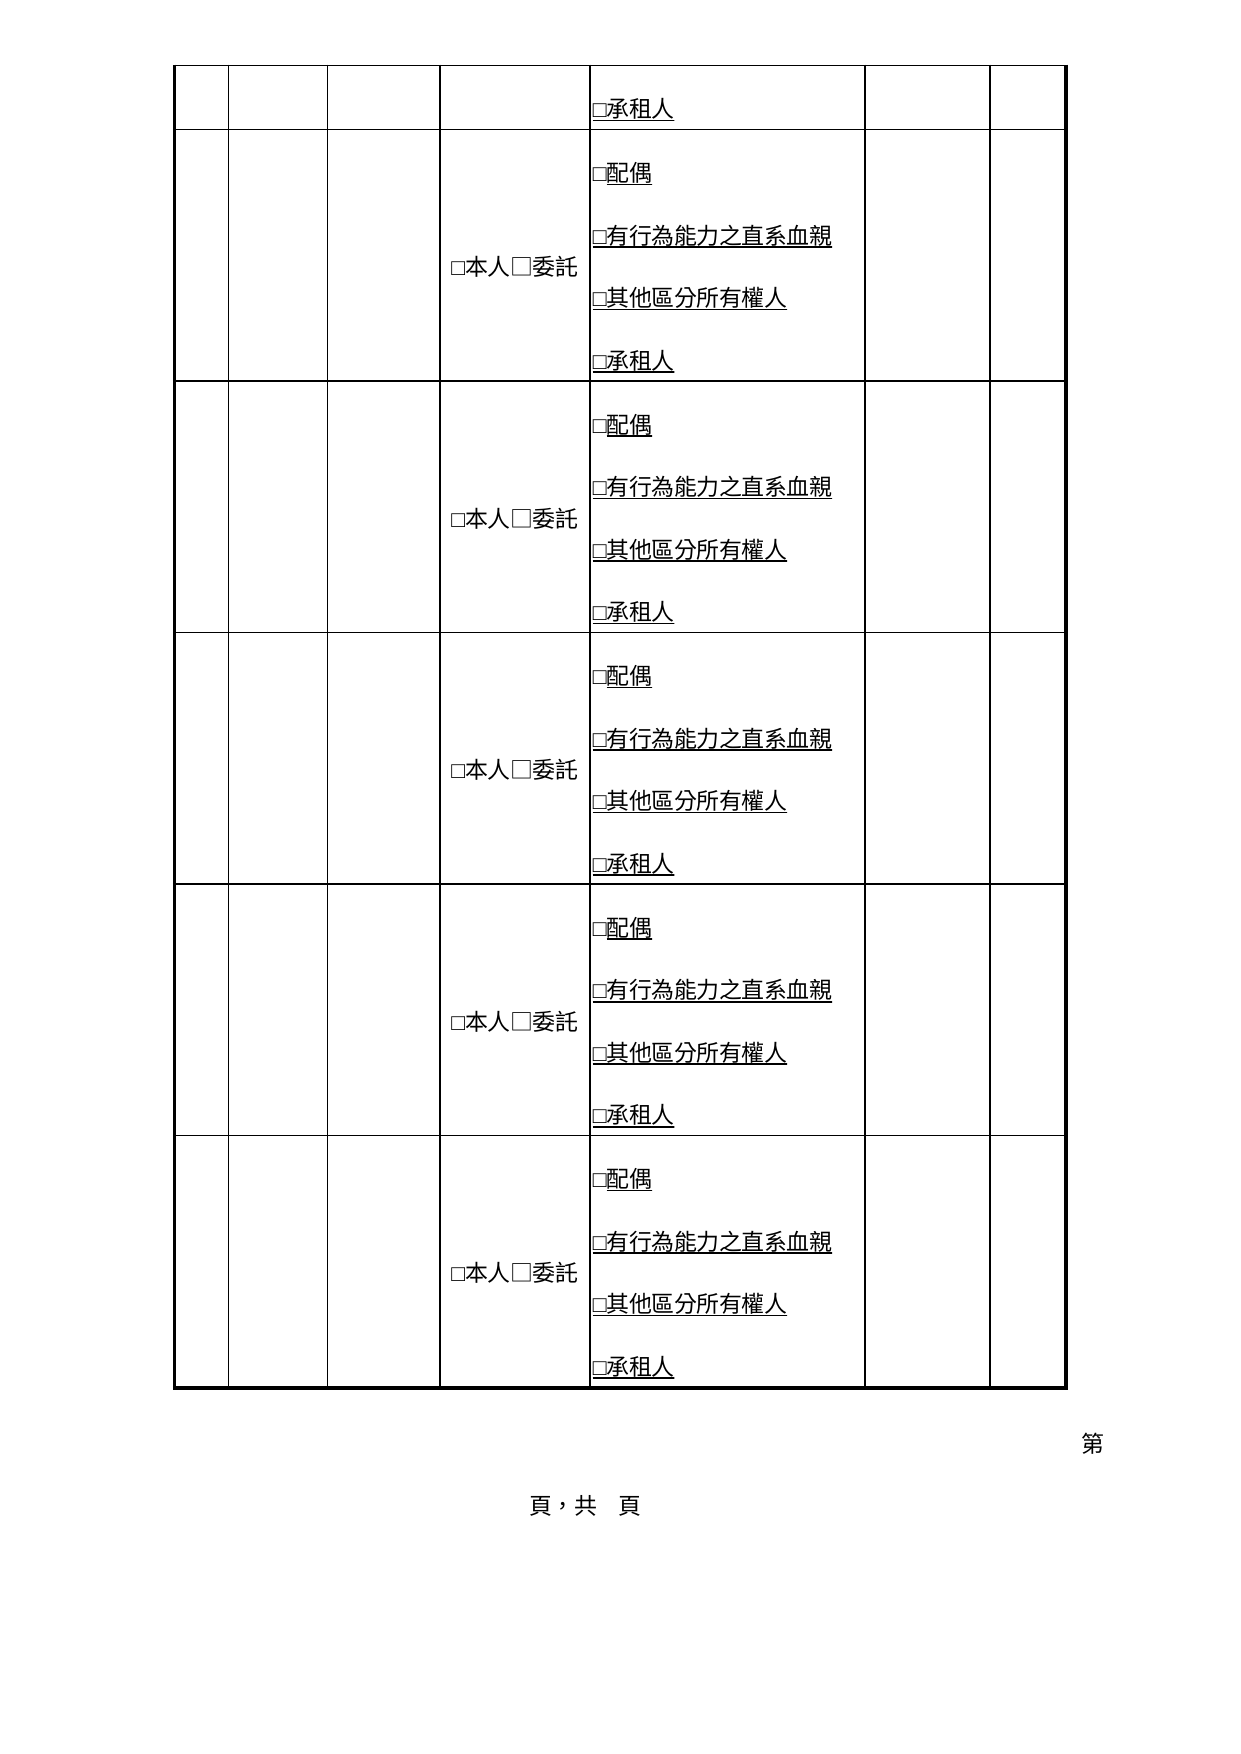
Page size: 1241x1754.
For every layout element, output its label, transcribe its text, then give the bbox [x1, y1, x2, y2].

table_cell [328, 1136, 439, 1386]
table_cell [991, 130, 1064, 380]
table_cell [328, 633, 439, 883]
table_cell [229, 885, 327, 1135]
table_cell □配偶 □有行為能力之直系血親 □其他區分所有權人 □承租人 [591, 130, 864, 380]
table_cell □本人□委託 [441, 382, 589, 632]
table_cell [328, 66, 439, 128]
text 第 頁，共 頁 [59, 1401, 1112, 1526]
table_cell [991, 633, 1064, 883]
table_cell [991, 66, 1064, 128]
table_cell [328, 130, 439, 380]
table_cell □本人□委託 [441, 130, 589, 380]
table_cell [991, 382, 1064, 632]
table_cell [176, 885, 228, 1135]
table_cell [176, 66, 228, 128]
table_cell [229, 633, 327, 883]
table_cell [991, 885, 1064, 1135]
table_cell [866, 382, 989, 632]
table_cell [328, 885, 439, 1135]
table_cell [229, 1136, 327, 1386]
table_cell [441, 66, 589, 128]
table_cell [176, 130, 228, 380]
table_cell [176, 1136, 228, 1386]
table_cell [229, 382, 327, 632]
table_cell □配偶 □有行為能力之直系血親 □其他區分所有權人 □承租人 [591, 633, 864, 883]
table_cell [866, 885, 989, 1135]
table_cell □配偶 □有行為能力之直系血親 □其他區分所有權人 □承租人 [591, 1136, 864, 1386]
table_cell [176, 382, 228, 632]
table_cell □本人□委託 [441, 1136, 589, 1386]
table_cell □配偶 □有行為能力之直系血親 □其他區分所有權人 □承租人 [591, 382, 864, 632]
table_cell [328, 382, 439, 632]
table_cell [229, 130, 327, 380]
table_cell [866, 66, 989, 128]
table_cell [991, 1136, 1064, 1386]
table_cell [866, 1136, 989, 1386]
table_cell [866, 130, 989, 380]
table_cell [866, 633, 989, 883]
table_cell □配偶 □有行為能力之直系血親 □其他區分所有權人 □承租人 [591, 885, 864, 1135]
table_cell □承租人 [591, 66, 864, 128]
table_cell □本人□委託 [441, 885, 589, 1135]
table_cell [229, 66, 327, 128]
table_cell □本人□委託 [441, 633, 589, 883]
table_cell [176, 633, 228, 883]
